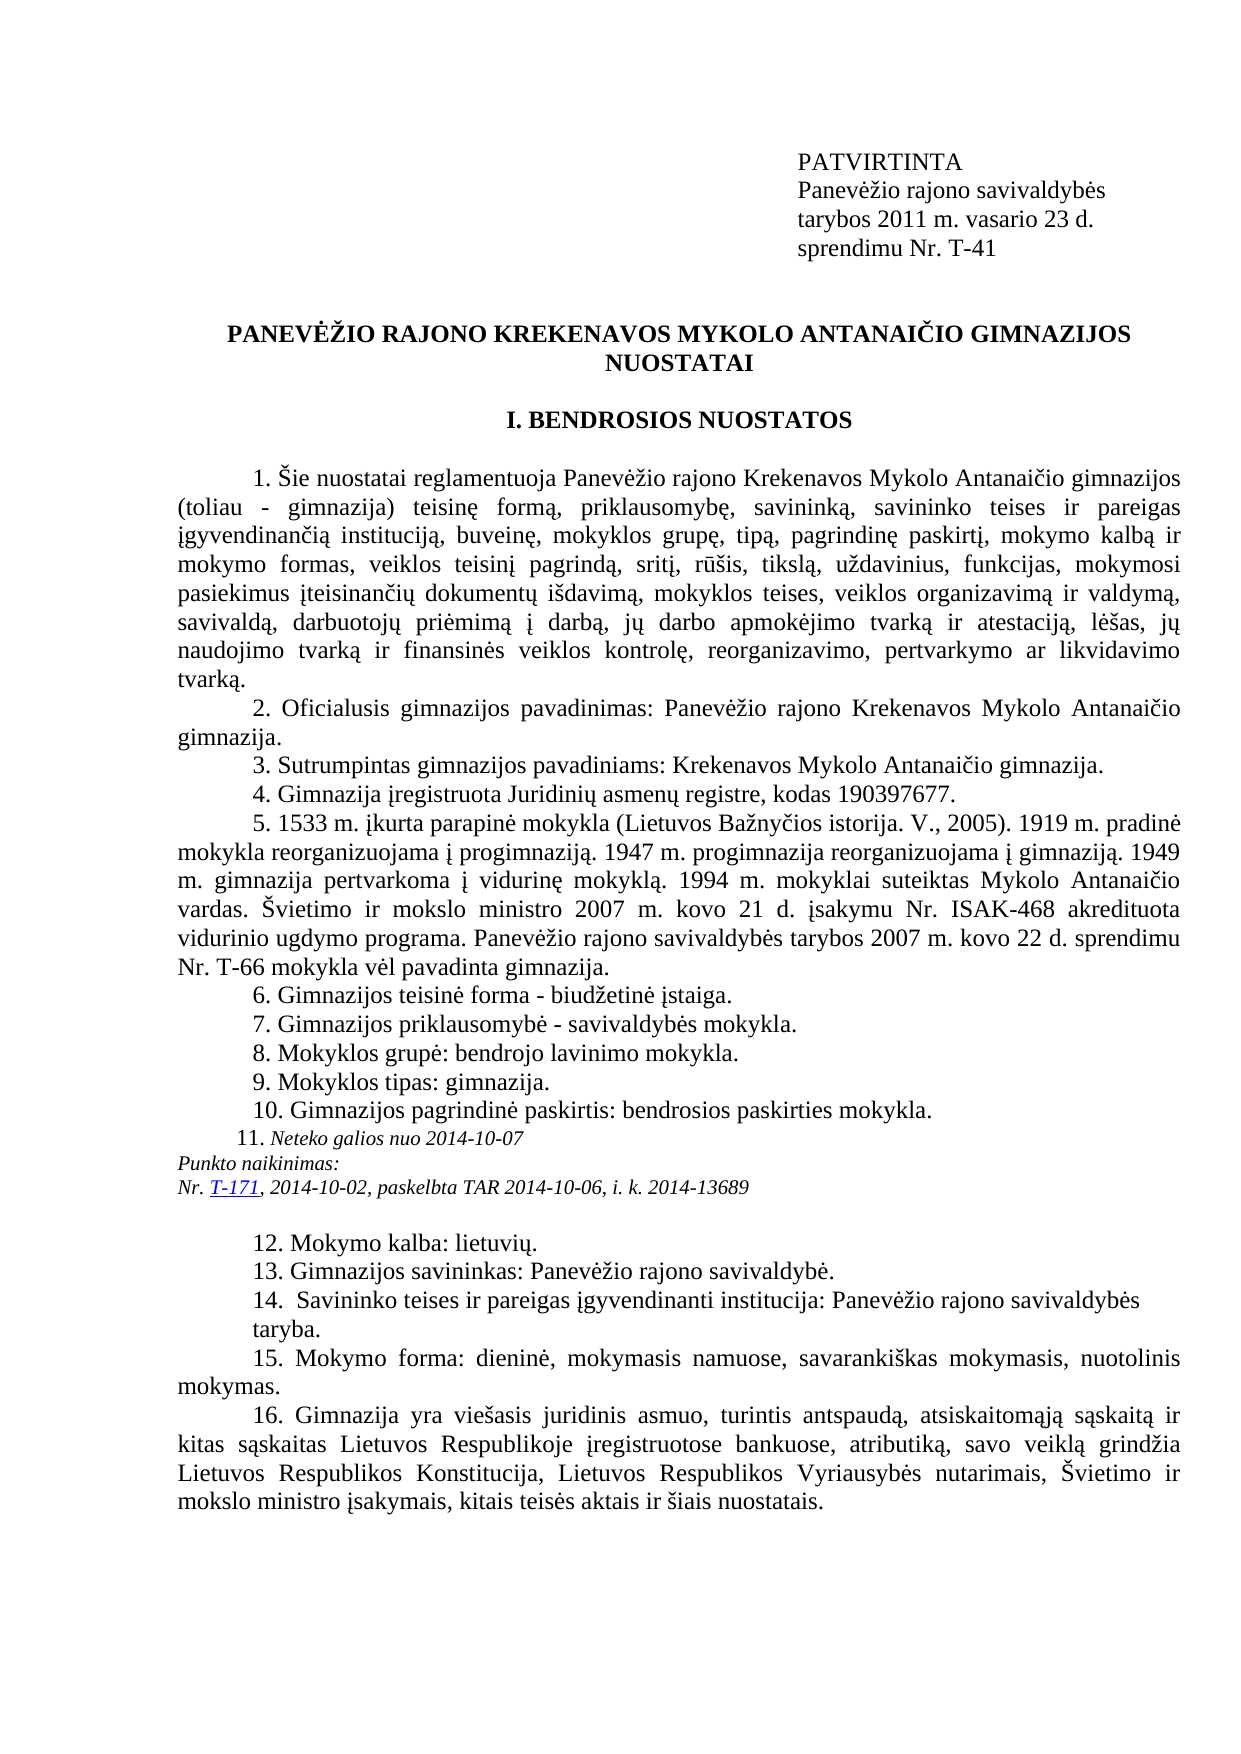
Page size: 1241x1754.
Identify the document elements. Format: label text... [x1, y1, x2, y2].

text 3. Sutrumpintas gimnazijos pavadiniams: Krekenavos Mykolo Antanaičio gimnazija. [177, 751, 1181, 779]
text Punkto naikinimas: [177, 1151, 1181, 1175]
text 12. Mokymo kalba: lietuvių. [177, 1228, 1181, 1256]
text 1. Šie nuostatai reglamentuoja Panevėžio rajono Krekenavos Mykolo Antanaičio gimnazijos (toliau - gimnazija) teisinę formą, priklausomybę, savininką, savininko teises ir pareigas įgyvendinančią instituciją, buveinę, mokyklos grupę, tipą, pagrindinę paskirtį, mokymo kalbą ir mokymo formas, veiklos teisinį pagrindą, sritį, rūšis, tikslą, uždavinius, funkcijas, mokymosi pasiekimus įteisinančių dokumentų išdavimą, mokyklos teises, veiklos organizavimą ir valdymą, savivaldą, darbuotojų priėmimą į darbą, jų darbo apmokėjimo tvarką ir atestaciją, lėšas, jų naudojimo tvarką ir finansinės veiklos kontrolę, reorganizavimo, pertvarkymo ar likvidavimo tvarką. [177, 463, 1181, 693]
text 4. Gimnazija įregistruota Juridinių asmenų registre, kodas 190397677. [177, 779, 1181, 808]
text 2. Oficialusis gimnazijos pavadinimas: Panevėžio rajono Krekenavos Mykolo Antanaičio gimnazija. [177, 693, 1181, 751]
text 11. Neteko galios nuo 2014-10-07 [177, 1124, 1181, 1151]
text 7. Gimnazijos priklausomybė - savivaldybės mokykla. [177, 1009, 1181, 1038]
text PANEVĖŽIO RAJONO KREKENAVOS MYKOLO ANTANAIČIO GIMNAZIJOS NUOSTATAI [177, 319, 1181, 377]
text I. BENDROSIOS NUOSTATOS [177, 406, 1181, 434]
text 8. Mokyklos grupė: bendrojo lavinimo mokykla. [177, 1038, 1181, 1067]
text 9. Mokyklos tipas: gimnazija. [177, 1067, 1181, 1096]
text 13. Gimnazijos savininkas: Panevėžio rajono savivaldybė. [177, 1256, 1181, 1285]
text PATVIRTINTA [797, 147, 1181, 176]
text 16. Gimnazija yra viešasis juridinis asmuo, turintis antspaudą, atsiskaitomąją sąskaitą ir kitas sąskaitas Lietuvos Respublikoje įregistruotose bankuose, atributiką, savo veiklą grindžia Lietuvos Respublikos Konstitucija, Lietuvos Respublikos Vyriausybės nutarimais, Švietimo ir mokslo ministro įsakymais, kitais teisės aktais ir šiais nuostatais. [177, 1400, 1181, 1515]
text 5. 1533 m. įkurta parapinė mokykla (Lietuvos Bažnyčios istorija. V., 2005). 1919 m. pradinė mokykla reorganizuojama į progimnaziją. 1947 m. progimnazija reorganizuojama į gimnaziją. 1949 m. gimnazija pertvarkoma į vidurinę mokyklą. 1994 m. mokyklai suteiktas Mykolo Antanaičio vardas. Švietimo ir mokslo ministro 2007 m. kovo 21 d. įsakymu Nr. ISAK-468 akredituota vidurinio ugdymo programa. Panevėžio rajono savivaldybės tarybos 2007 m. kovo 22 d. sprendimu Nr. T-66 mokykla vėl pavadinta gimnazija. [177, 808, 1181, 981]
text 10. Gimnazijos pagrindinė paskirtis: bendrosios paskirties mokykla. [177, 1096, 1181, 1124]
text Nr. T-171, 2014-10-02, paskelbta TAR 2014-10-06, i. k. 2014-13689 [177, 1175, 1181, 1199]
text Panevėžio rajono savivaldybės tarybos 2011 m. vasario 23 d. sprendimu Nr. T-41 [797, 176, 1181, 262]
text taryba. [177, 1314, 1181, 1343]
text 6. Gimnazijos teisinė forma - biudžetinė įstaiga. [177, 981, 1181, 1009]
text 15. Mokymo forma: dieninė, mokymasis namuose, savarankiškas mokymasis, nuotolinis mokymas. [177, 1343, 1181, 1400]
text 14. Savininko teises ir pareigas įgyvendinanti institucija: Panevėžio rajono savivaldybės [177, 1285, 1181, 1314]
